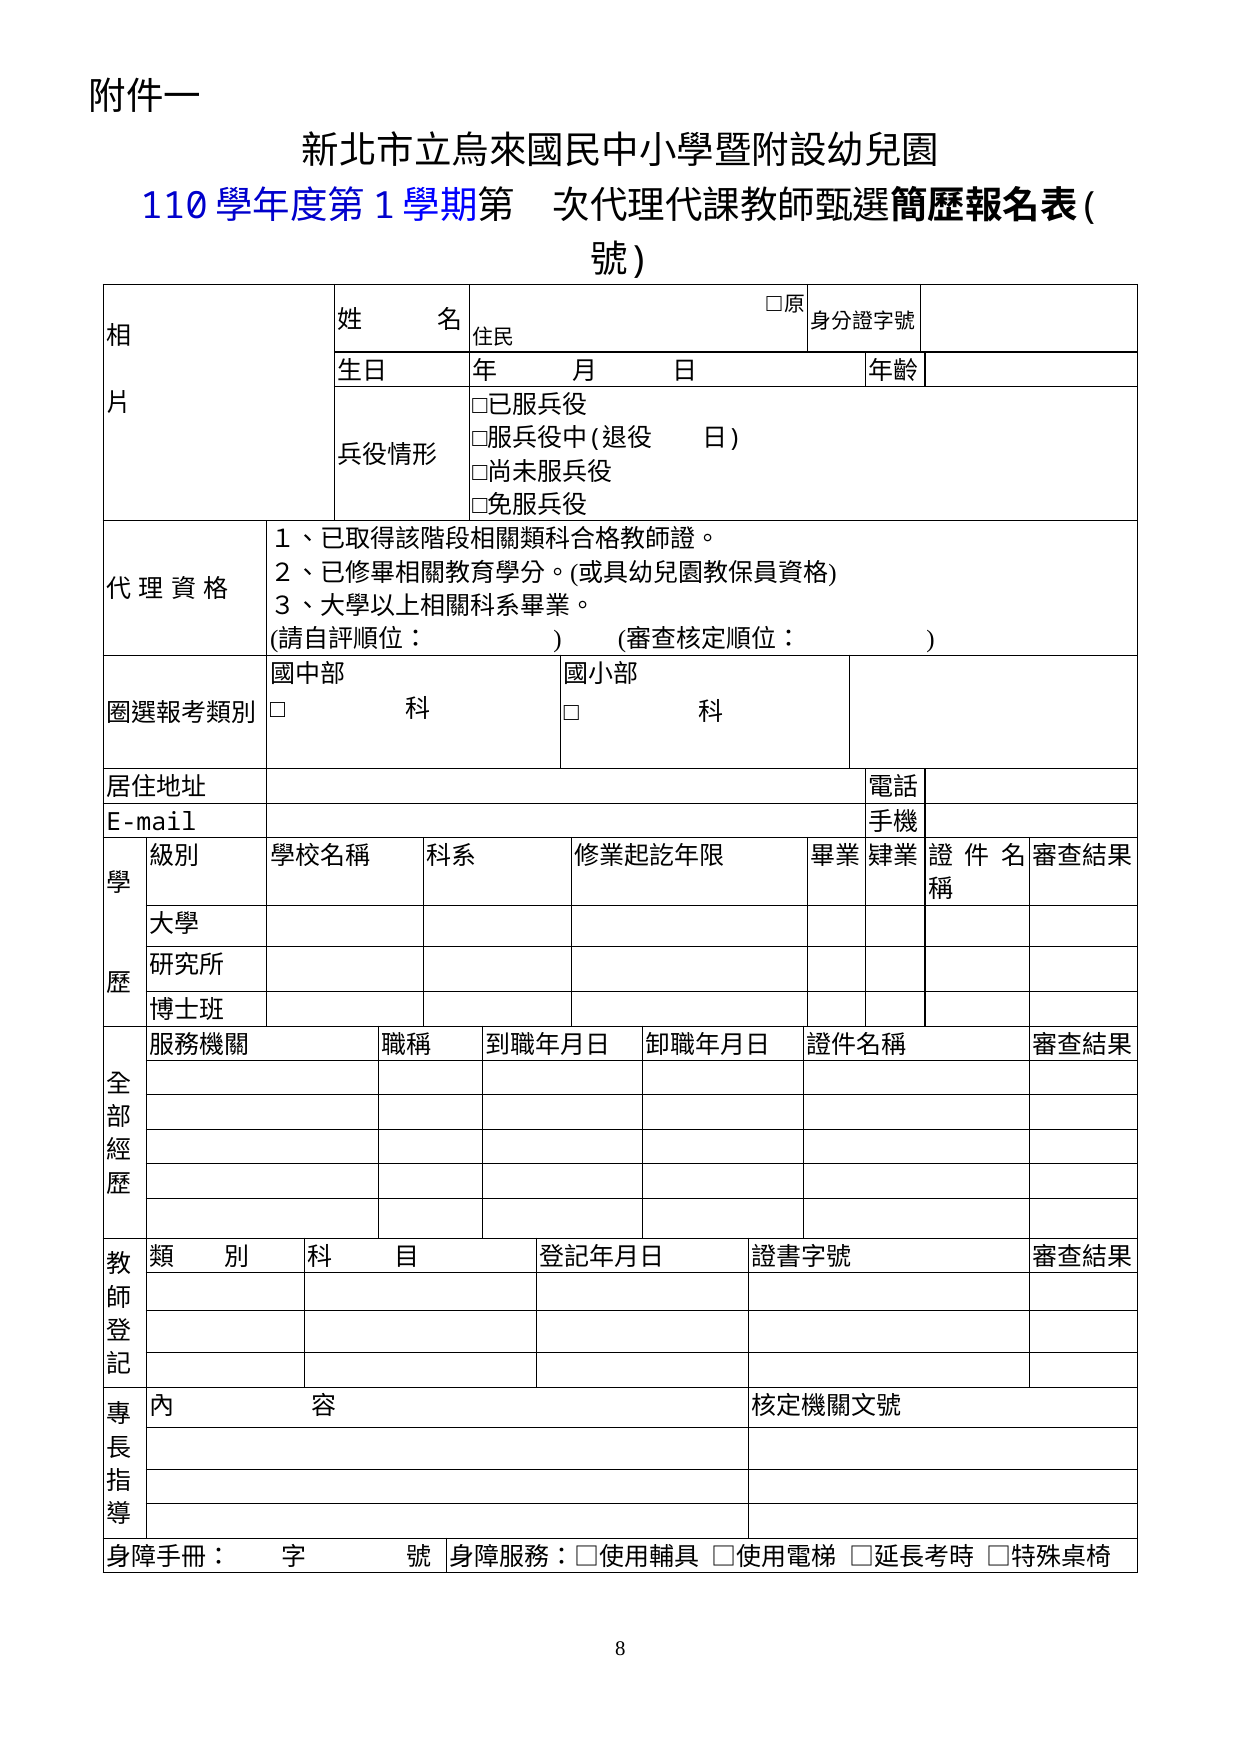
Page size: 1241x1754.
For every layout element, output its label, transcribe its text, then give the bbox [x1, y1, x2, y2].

table_cell [483, 1199, 642, 1238]
table_cell [1030, 1311, 1137, 1352]
table_cell [749, 1273, 1029, 1310]
table_cell 博士班 [147, 992, 266, 1026]
table_cell E-mail [104, 804, 266, 837]
table_cell 內 容 [147, 1388, 748, 1427]
table_cell [147, 1273, 304, 1310]
table_cell [804, 1199, 1029, 1238]
table_cell [1030, 906, 1137, 946]
table_cell 到職年月日 [483, 1027, 642, 1060]
table_cell 圈選報考類別 [104, 656, 266, 768]
table_cell １、已取得該階段相關類科合格教師證。 ２、已修畢相關教育學分。(或具幼兒園教保員資格) ３、大學以上相關科系畢業。 (請自評順位： ) (審查核定順位： ) [267, 521, 1137, 654]
table_cell [804, 1061, 1029, 1094]
table_cell 學 歷 [104, 838, 146, 1026]
table_cell 國小部 □ 科 [561, 656, 849, 768]
table_cell [483, 1164, 642, 1198]
table_cell [866, 992, 924, 1026]
table_cell [305, 1311, 536, 1352]
table_cell [424, 992, 571, 1026]
table_cell [643, 1095, 803, 1129]
table_cell [1030, 1353, 1137, 1387]
table_cell [1030, 947, 1137, 991]
table_cell [808, 992, 865, 1026]
table_cell [572, 906, 807, 946]
table_cell [483, 1130, 642, 1163]
table_cell [537, 1353, 748, 1387]
table_cell [749, 1311, 1029, 1352]
table_cell [147, 1311, 304, 1352]
table_header 身分證字號 [808, 285, 920, 351]
table_cell [749, 1504, 1137, 1537]
table_cell 居住地址 [104, 769, 266, 802]
table_cell 類 別 [147, 1239, 304, 1272]
table_cell [749, 1470, 1137, 1503]
table_cell 科 目 [305, 1239, 536, 1272]
table_cell [866, 906, 924, 946]
table_cell [749, 1428, 1137, 1469]
table_cell 身障手冊： 字 號 [104, 1539, 446, 1572]
table_header [921, 285, 1137, 351]
table_cell [379, 1130, 482, 1163]
table_cell [267, 906, 423, 946]
table_cell [572, 947, 807, 991]
table_cell 國中部 □ 科 [267, 656, 560, 768]
table_cell 服務機關 [147, 1027, 378, 1060]
table_cell [850, 656, 1137, 768]
table_cell [379, 1061, 482, 1094]
table_cell [379, 1095, 482, 1129]
table_cell [305, 1353, 536, 1387]
table_header 姓 名 [335, 285, 469, 351]
table_cell 兵役情形 [335, 387, 469, 520]
table_cell [643, 1164, 803, 1198]
table_cell 審查結果 [1030, 1027, 1137, 1060]
table_cell [537, 1273, 748, 1310]
table_cell 證件名稱 [804, 1027, 1029, 1060]
table_cell [808, 947, 865, 991]
table_cell [267, 992, 423, 1026]
table_cell [804, 1095, 1029, 1129]
table_cell 代理資格 [104, 521, 266, 654]
table_cell [147, 1470, 748, 1503]
table_cell [572, 992, 807, 1026]
table_cell [1030, 992, 1137, 1026]
table_cell 證書字號 [749, 1239, 1029, 1272]
table_cell [804, 1130, 1029, 1163]
table_cell [926, 804, 1137, 837]
table_cell [1030, 1164, 1137, 1198]
table_cell [643, 1130, 803, 1163]
table_cell [147, 1095, 378, 1129]
table_cell [1030, 1130, 1137, 1163]
table_cell 學校名稱 [267, 838, 423, 904]
table_cell [483, 1061, 642, 1094]
table_cell 全 部 經 歷 [104, 1027, 146, 1238]
table_cell [147, 1164, 378, 1198]
table_cell [267, 804, 865, 837]
text 附件一 [89, 66, 1152, 120]
table_cell [483, 1095, 642, 1129]
table_cell [147, 1061, 378, 1094]
table_cell [926, 906, 1029, 946]
table_cell [926, 947, 1029, 991]
table_cell 電話 [866, 769, 924, 802]
table_cell 職稱 [379, 1027, 482, 1060]
table_cell □已服兵役 □服兵役中(退役 日) □尚未服兵役 □免服兵役 [470, 387, 1137, 520]
table_cell [379, 1164, 482, 1198]
table_cell [267, 947, 423, 991]
table_cell 教 師 登 記 [104, 1239, 146, 1387]
table_cell [926, 353, 1137, 386]
table_cell 級別 [147, 838, 266, 904]
table_cell 登記年月日 [537, 1239, 748, 1272]
table_cell 年 月 日 [470, 353, 865, 386]
table_cell 卸職年月日 [643, 1027, 803, 1060]
table_cell [147, 1130, 378, 1163]
table_cell 審查結果 [1030, 1239, 1137, 1272]
table_cell 畢業 [808, 838, 865, 904]
table_cell [424, 906, 571, 946]
table_cell [643, 1199, 803, 1238]
table_cell [147, 1353, 304, 1387]
table_cell [305, 1273, 536, 1310]
text 110學年度第1學期第 次代理代課教師甄選簡歷報名表( 號) [89, 175, 1152, 284]
table_cell 生日 [335, 353, 469, 386]
table_cell [147, 1199, 378, 1238]
table_cell 身障服務：□使用輔具 □使用電梯 □延長考時 □特殊桌椅 [447, 1539, 1137, 1572]
table_cell [267, 769, 865, 802]
table_cell [926, 769, 1137, 802]
table_cell 肄業 [866, 838, 924, 904]
table_cell [926, 992, 1029, 1026]
table_cell [379, 1199, 482, 1238]
text 新北市立烏來國民中小學暨附設幼兒園 [89, 120, 1152, 175]
table_cell [749, 1353, 1029, 1387]
table_cell 研究所 [147, 947, 266, 991]
table_cell [643, 1061, 803, 1094]
table_cell 核定機關文號 [749, 1388, 1137, 1427]
table_cell [804, 1164, 1029, 1198]
table_cell 修業起訖年限 [572, 838, 807, 904]
table_cell 專長指導 [104, 1388, 146, 1537]
table_cell 手機 [866, 804, 924, 837]
table_cell 科系 [424, 838, 571, 904]
table_cell 證件名稱 [926, 838, 1029, 904]
table_cell [1030, 1199, 1137, 1238]
table_cell 年齡 [866, 353, 924, 386]
table_cell [1030, 1095, 1137, 1129]
table_cell [147, 1428, 748, 1469]
table_header 相 片 [104, 285, 334, 520]
table_cell 審查結果 [1030, 838, 1137, 904]
table_cell [808, 906, 865, 946]
table_cell [866, 947, 924, 991]
table_header □原住民 [470, 285, 807, 351]
table_cell [537, 1311, 748, 1352]
table_cell [424, 947, 571, 991]
table_cell [1030, 1061, 1137, 1094]
table_cell 大學 [147, 906, 266, 946]
table_cell [1030, 1273, 1137, 1310]
table_cell [147, 1504, 748, 1537]
